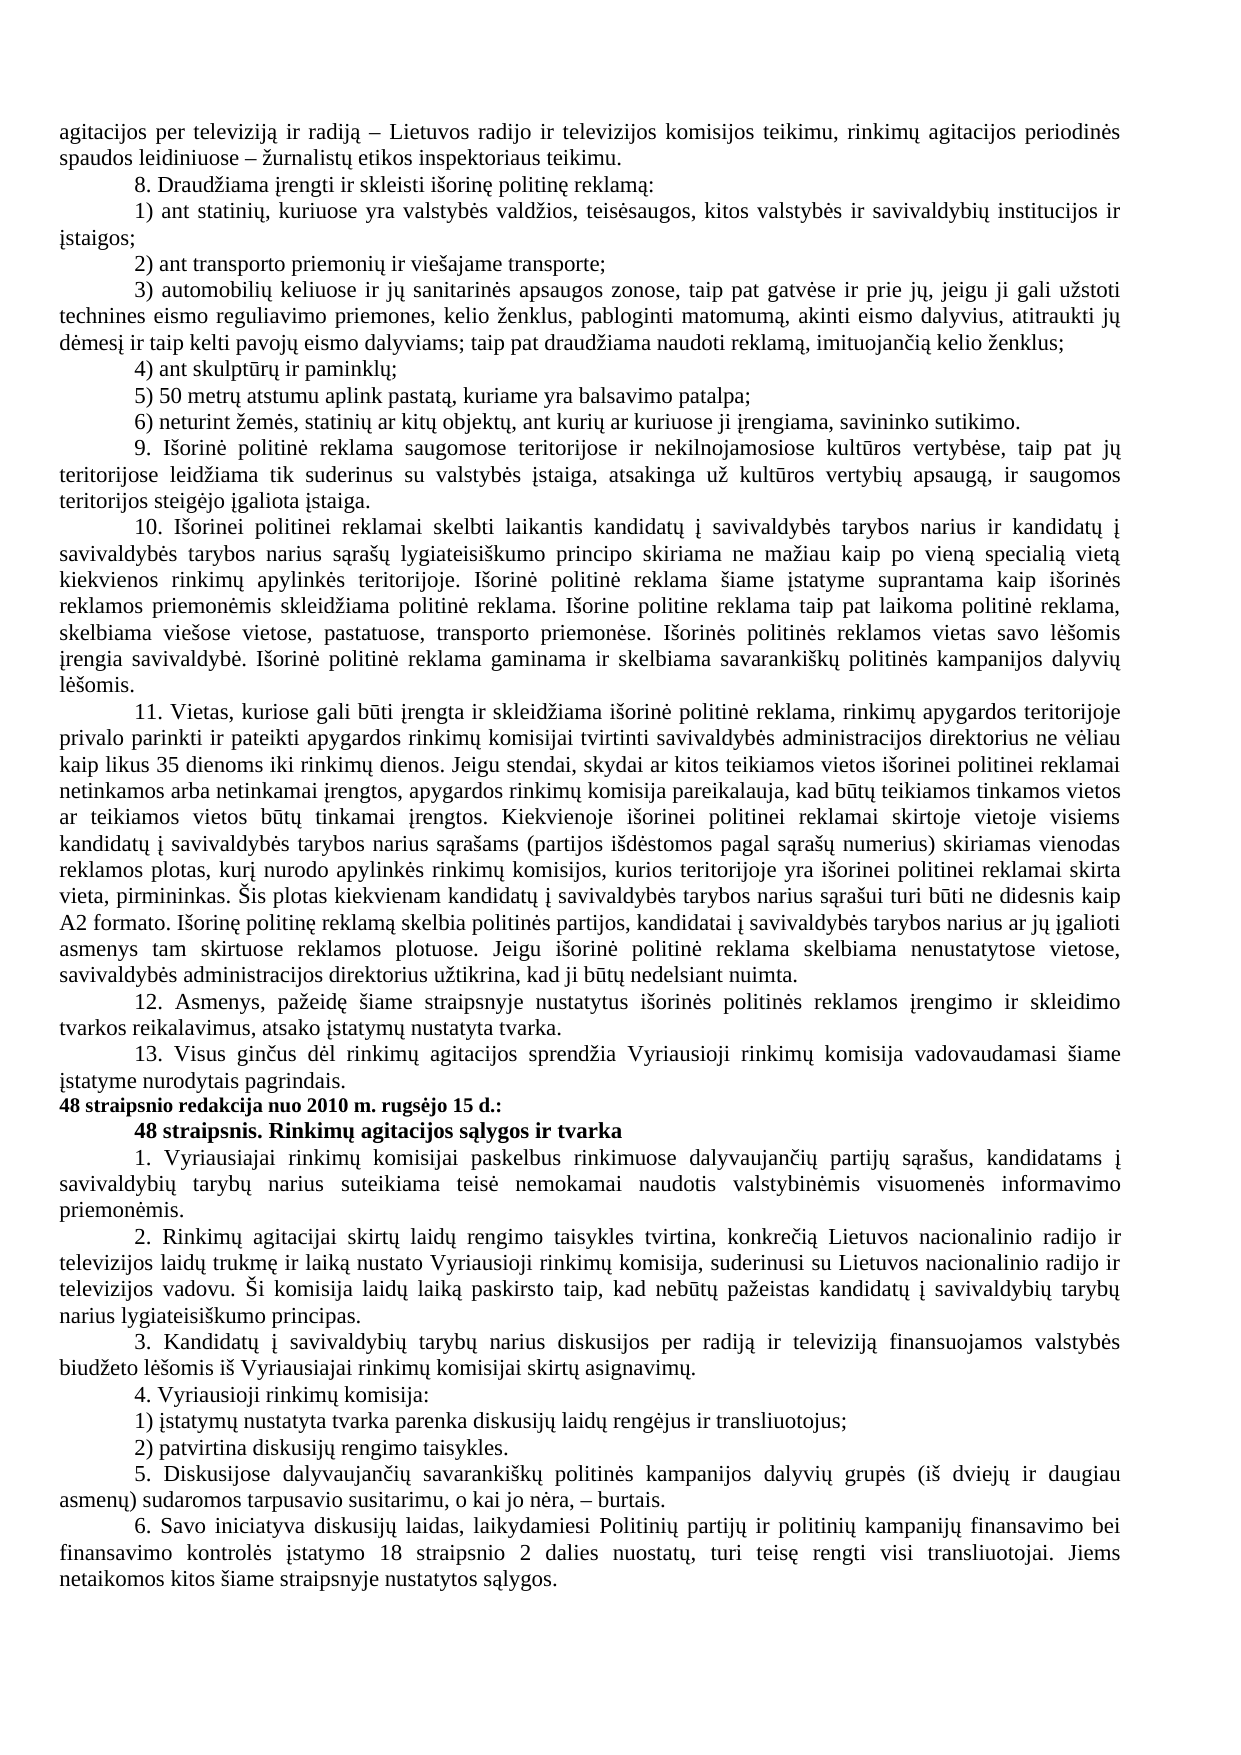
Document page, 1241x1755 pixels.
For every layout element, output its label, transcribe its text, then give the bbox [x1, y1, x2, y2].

text 1. Vyriausiajai rinkimų komisijai paskelbus rinkimuose dalyvaujančių partijų sąrašus, kandidatams į savivaldybių tarybų narius suteikiama teisė nemokamai naudotis valstybinėmis visuomenės informavimo priemonėmis. [59, 1144, 1122, 1223]
text 2) patvirtina diskusijų rengimo taisykles. [59, 1433, 1122, 1460]
text 1) ant statinių, kuriuose yra valstybės valdžios, teisėsaugos, kitos valstybės ir savivaldybių institucijos ir įstaigos; [59, 197, 1122, 250]
text 11. Vietas, kuriose gali būti įrengta ir skleidžiama išorinė politinė reklama, rinkimų apygardos teritorijoje privalo parinkti ir pateikti apygardos rinkimų komisijai tvirtinti savivaldybės administracijos direktorius ne vėliau kaip likus 35 dienoms iki rinkimų dienos. Jeigu stendai, skydai ar kitos teikiamos vietos išorinei politinei reklamai netinkamos arba netinkamai įrengtos, apygardos rinkimų komisija pareikalauja, kad būtų teikiamos tinkamos vietos ar teikiamos vietos būtų tinkamai įrengtos. Kiekvienoje išorinei politinei reklamai skirtoje vietoje visiems kandidatų į savivaldybės tarybos narius sąrašams (partijos išdėstomos pagal sąrašų numerius) skiriamas vienodas reklamos plotas, kurį nurodo apylinkės rinkimų komisijos, kurios teritorijoje yra išorinei politinei reklamai skirta vieta, pirmininkas. Šis plotas kiekvienam kandidatų į savivaldybės tarybos narius sąrašui turi būti ne didesnis kaip A2 formato. Išorinę politinę reklamą skelbia politinės partijos, kandidatai į savivaldybės tarybos narius ar jų įgalioti asmenys tam skirtuose reklamos plotuose. Jeigu išorinė politinė reklama skelbiama nenustatytose vietose, savivaldybės administracijos direktorius užtikrina, kad ji būtų nedelsiant nuimta. [59, 698, 1122, 988]
text 9. Išorinė politinė reklama saugomose teritorijose ir nekilnojamosiose kultūros vertybėse, taip pat jų teritorijose leidžiama tik suderinus su valstybės įstaiga, atsakinga už kultūros vertybių apsaugą, ir saugomos teritorijos steigėjo įgaliota įstaiga. [59, 434, 1122, 513]
text 3. Kandidatų į savivaldybių tarybų narius diskusijos per radiją ir televiziją finansuojamos valstybės biudžeto lėšomis iš Vyriausiajai rinkimų komisijai skirtų asignavimų. [59, 1328, 1122, 1381]
text 13. Visus ginčus dėl rinkimų agitacijos sprendžia Vyriausioji rinkimų komisija vadovaudamasi šiame įstatyme nurodytais pagrindais. [59, 1041, 1122, 1093]
text 4. Vyriausioji rinkimų komisija: [59, 1381, 1122, 1407]
text 6) neturint žemės, statinių ar kitų objektų, ant kurių ar kuriuose ji įrengiama, savininko sutikimo. [59, 408, 1122, 434]
text 1) įstatymų nustatyta tvarka parenka diskusijų laidų rengėjus ir transliuotojus; [59, 1407, 1122, 1433]
text 48 straipsnio redakcija nuo 2010 m. rugsėjo 15 d.: [59, 1093, 1122, 1117]
text 8. Draudžiama įrengti ir skleisti išorinę politinę reklamą: [59, 171, 1122, 197]
text 6. Savo iniciatyva diskusijų laidas, laikydamiesi Politinių partijų ir politinių kampanijų finansavimo bei finansavimo kontrolės įstatymo 18 straipsnio 2 dalies nuostatų, turi teisę rengti visi transliuotojai. Jiems netaikomos kitos šiame straipsnyje nustatytos sąlygos. [59, 1513, 1122, 1592]
text 4) ant skulptūrų ir paminklų; [59, 355, 1122, 382]
text 5) 50 metrų atstumu aplink pastatą, kuriame yra balsavimo patalpa; [59, 382, 1122, 408]
text agitacijos per televiziją ir radiją – Lietuvos radijo ir televizijos komisijos teikimu, rinkimų agitacijos periodinės spaudos leidiniuose – žurnalistų etikos inspektoriaus teikimu. [59, 118, 1122, 171]
text 12. Asmenys, pažeidę šiame straipsnyje nustatytus išorinės politinės reklamos įrengimo ir skleidimo tvarkos reikalavimus, atsako įstatymų nustatyta tvarka. [59, 988, 1122, 1041]
text 3) automobilių keliuose ir jų sanitarinės apsaugos zonose, taip pat gatvėse ir prie jų, jeigu ji gali užstoti technines eismo reguliavimo priemones, kelio ženklus, pabloginti matomumą, akinti eismo dalyvius, atitraukti jų dėmesį ir taip kelti pavojų eismo dalyviams; taip pat draudžiama naudoti reklamą, imituojančią kelio ženklus; [59, 276, 1122, 355]
text 10. Išorinei politinei reklamai skelbti laikantis kandidatų į savivaldybės tarybos narius ir kandidatų į savivaldybės tarybos narius sąrašų lygiateisiškumo principo skiriama ne mažiau kaip po vieną specialią vietą kiekvienos rinkimų apylinkės teritorijoje. Išorinė politinė reklama šiame įstatyme suprantama kaip išorinės reklamos priemonėmis skleidžiama politinė reklama. Išorine politine reklama taip pat laikoma politinė reklama, skelbiama viešose vietose, pastatuose, transporto priemonėse. Išorinės politinės reklamos vietas savo lėšomis įrengia savivaldybė. Išorinė politinė reklama gaminama ir skelbiama savarankiškų politinės kampanijos dalyvių lėšomis. [59, 513, 1122, 698]
text 5. Diskusijose dalyvaujančių savarankiškų politinės kampanijos dalyvių grupės (iš dviejų ir daugiau asmenų) sudaromos tarpusavio susitarimu, o kai jo nėra, – burtais. [59, 1460, 1122, 1513]
text 2) ant transporto priemonių ir viešajame transporte; [59, 250, 1122, 276]
text 2. Rinkimų agitacijai skirtų laidų rengimo taisykles tvirtina, konkrečią Lietuvos nacionalinio radijo ir televizijos laidų trukmę ir laiką nustato Vyriausioji rinkimų komisija, suderinusi su Lietuvos nacionalinio radijo ir televizijos vadovu. Ši komisija laidų laiką paskirsto taip, kad nebūtų pažeistas kandidatų į savivaldybių tarybų narius lygiateisiškumo principas. [59, 1223, 1122, 1328]
text 48 straipsnis. Rinkimų agitacijos sąlygos ir tvarka [59, 1117, 1122, 1144]
